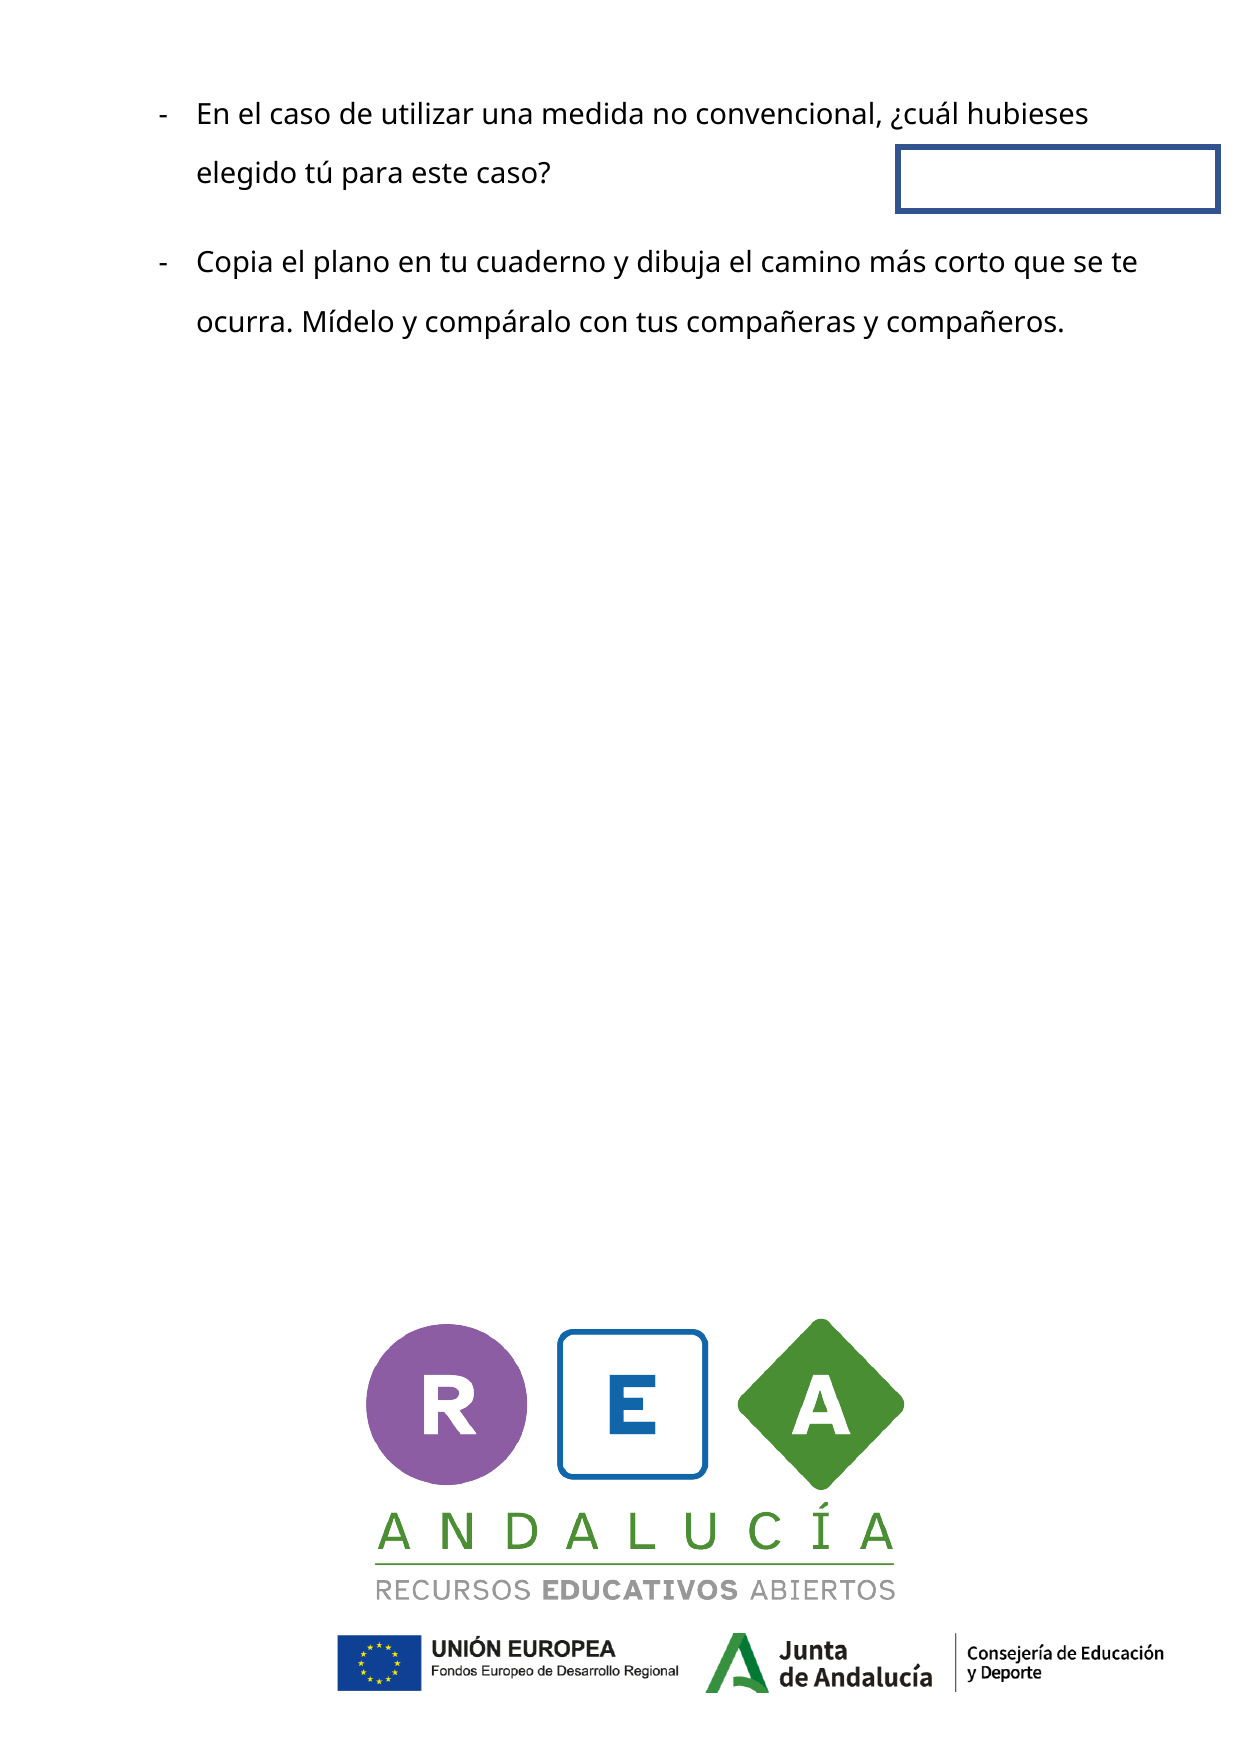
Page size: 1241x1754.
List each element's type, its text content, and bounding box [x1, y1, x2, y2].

picture [3, 1163, 1239, 1754]
list Copia el plano en tu cuaderno y dibuja el camino más corto que se te ocurra. Mídelo y compáralo con tus compañeras y compañeros. [158, 242, 1152, 341]
list En el caso de utilizar una medida no convencional, ¿cuál hubieses elegido tú para este caso? [158, 93, 1152, 192]
